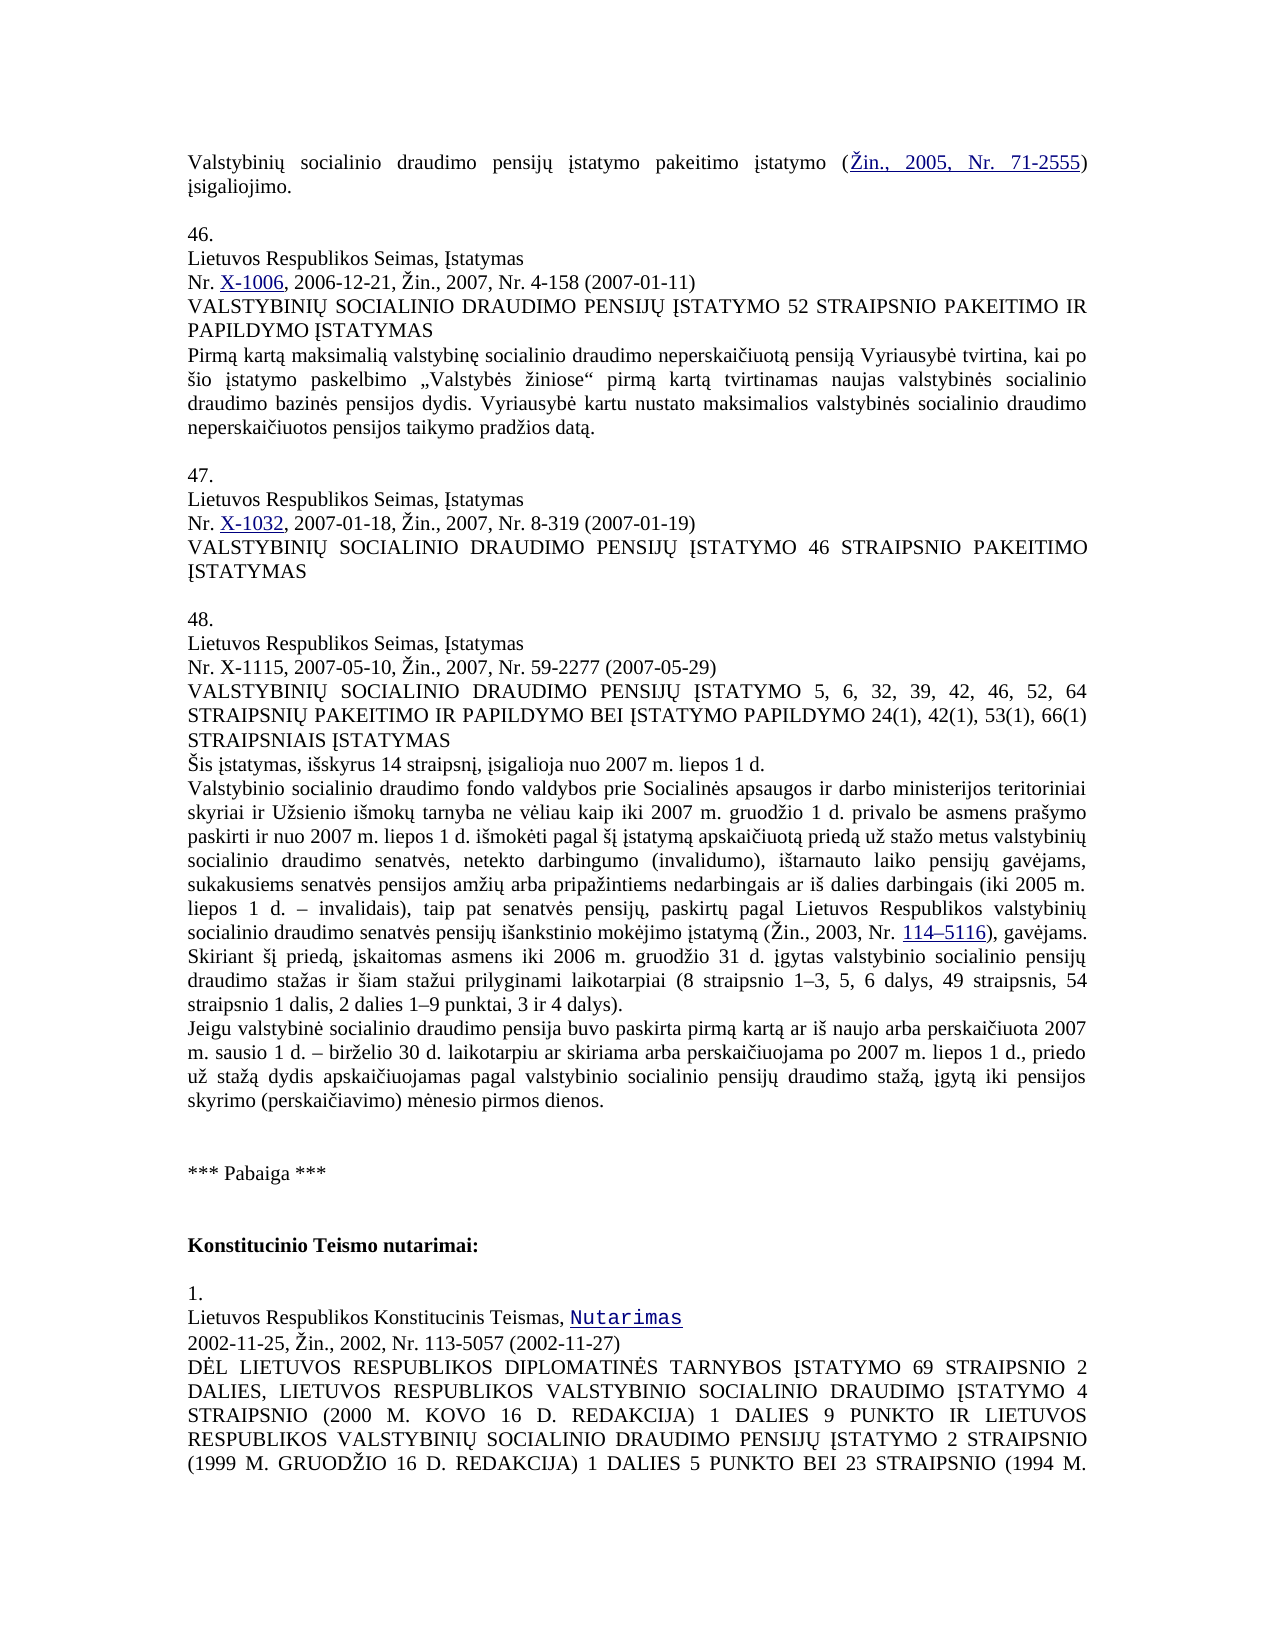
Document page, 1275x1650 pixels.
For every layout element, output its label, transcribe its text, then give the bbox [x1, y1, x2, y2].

text 2002-11-25, Žin., 2002, Nr. 113-5057 (2002-11-27) [187, 1331, 1088, 1355]
text Lietuvos Respublikos Seimas, Įstatymas [187, 631, 1088, 655]
text 46. [187, 222, 1088, 246]
text Lietuvos Respublikos Seimas, Įstatymas [187, 246, 1088, 270]
text Nr. X-1115, 2007-05-10, Žin., 2007, Nr. 59-2277 (2007-05-29) [187, 655, 1088, 679]
text Nr. X-1006, 2006-12-21, Žin., 2007, Nr. 4-158 (2007-01-11) [187, 270, 1088, 294]
text Valstybinių socialinio draudimo pensijų įstatymo pakeitimo įstatymo (Žin., 2005, Nr. 71-2555) įsigaliojimo. [187, 150, 1087, 198]
text VALSTYBINIŲ SOCIALINIO DRAUDIMO PENSIJŲ ĮSTATYMO 46 STRAIPSNIO PAKEITIMO ĮSTATYMAS [187, 535, 1088, 583]
text Konstitucinio Teismo nutarimai: [187, 1233, 1088, 1257]
text VALSTYBINIŲ SOCIALINIO DRAUDIMO PENSIJŲ ĮSTATYMO 52 STRAIPSNIO PAKEITIMO IR PAPILDYMO ĮSTATYMAS [187, 294, 1088, 342]
text Lietuvos Respublikos Konstitucinis Teismas, Nutarimas [187, 1305, 1088, 1331]
text Šis įstatymas, išskyrus 14 straipsnį, įsigalioja nuo 2007 m. liepos 1 d. [187, 752, 1088, 776]
text 48. [187, 607, 1088, 631]
text 1. [187, 1281, 1088, 1305]
text VALSTYBINIŲ SOCIALINIO DRAUDIMO PENSIJŲ ĮSTATYMO 5, 6, 32, 39, 42, 46, 52, 64 STRAIPSNIŲ PAKEITIMO IR PAPILDYMO BEI ĮSTATYMO PAPILDYMO 24(1), 42(1), 53(1), 66(1) STRAIPSNIAIS ĮSTATYMAS [187, 679, 1088, 752]
text Valstybinio socialinio draudimo fondo valdybos prie Socialinės apsaugos ir darbo ministerijos teritoriniai skyriai ir Užsienio išmokų tarnyba ne vėliau kaip iki 2007 m. gruodžio 1 d. privalo be asmens prašymo paskirti ir nuo 2007 m. liepos 1 d. išmokėti pagal šį įstatymą apskaičiuotą priedą už stažo metus valstybinių socialinio draudimo senatvės, netekto darbingumo (invalidumo), ištarnauto laiko pensijų gavėjams, sukakusiems senatvės pensijos amžių arba pripažintiems nedarbingais ar iš dalies darbingais (iki 2005 m. liepos 1 d. – invalidais), taip pat senatvės pensijų, paskirtų pagal Lietuvos Respublikos valstybinių socialinio draudimo senatvės pensijų išankstinio mokėjimo įstatymą (Žin., 2003, Nr. 114–5116), gavėjams. Skiriant šį priedą, įskaitomas asmens iki 2006 m. gruodžio 31 d. įgytas valstybinio socialinio pensijų draudimo stažas ir šiam stažui prilyginami laikotarpiai (8 straipsnio 1–3, 5, 6 dalys, 49 straipsnis, 54 straipsnio 1 dalis, 2 dalies 1–9 punktai, 3 ir 4 dalys). [187, 776, 1087, 1016]
text Lietuvos Respublikos Seimas, Įstatymas [187, 487, 1088, 511]
text DĖL LIETUVOS RESPUBLIKOS DIPLOMATINĖS TARNYBOS ĮSTATYMO 69 STRAIPSNIO 2 DALIES, LIETUVOS RESPUBLIKOS VALSTYBINIO SOCIALINIO DRAUDIMO ĮSTATYMO 4 STRAIPSNIO (2000 M. KOVO 16 D. REDAKCIJA) 1 DALIES 9 PUNKTO IR LIETUVOS RESPUBLIKOS VALSTYBINIŲ SOCIALINIO DRAUDIMO PENSIJŲ ĮSTATYMO 2 STRAIPSNIO (1999 M. GRUODŽIO 16 D. REDAKCIJA) 1 DALIES 5 PUNKTO BEI 23 STRAIPSNIO (1994 M. [187, 1355, 1088, 1475]
text Nr. X-1032, 2007-01-18, Žin., 2007, Nr. 8-319 (2007-01-19) [187, 511, 1088, 535]
text Pirmą kartą maksimalią valstybinę socialinio draudimo neperskaičiuotą pensiją Vyriausybė tvirtina, kai po šio įstatymo paskelbimo „Valstybės žiniose“ pirmą kartą tvirtinamas naujas valstybinės socialinio draudimo bazinės pensijos dydis. Vyriausybė kartu nustato maksimalios valstybinės socialinio draudimo neperskaičiuotos pensijos taikymo pradžios datą. [187, 342, 1088, 439]
text *** Pabaiga *** [187, 1161, 1087, 1185]
text Jeigu valstybinė socialinio draudimo pensija buvo paskirta pirmą kartą ar iš naujo arba perskaičiuota 2007 m. sausio 1 d. – birželio 30 d. laikotarpiu ar skiriama arba perskaičiuojama po 2007 m. liepos 1 d., priedo už stažą dydis apskaičiuojamas pagal valstybinio socialinio pensijų draudimo stažą, įgytą iki pensijos skyrimo (perskaičiavimo) mėnesio pirmos dienos. [187, 1016, 1087, 1112]
text 47. [187, 463, 1088, 487]
